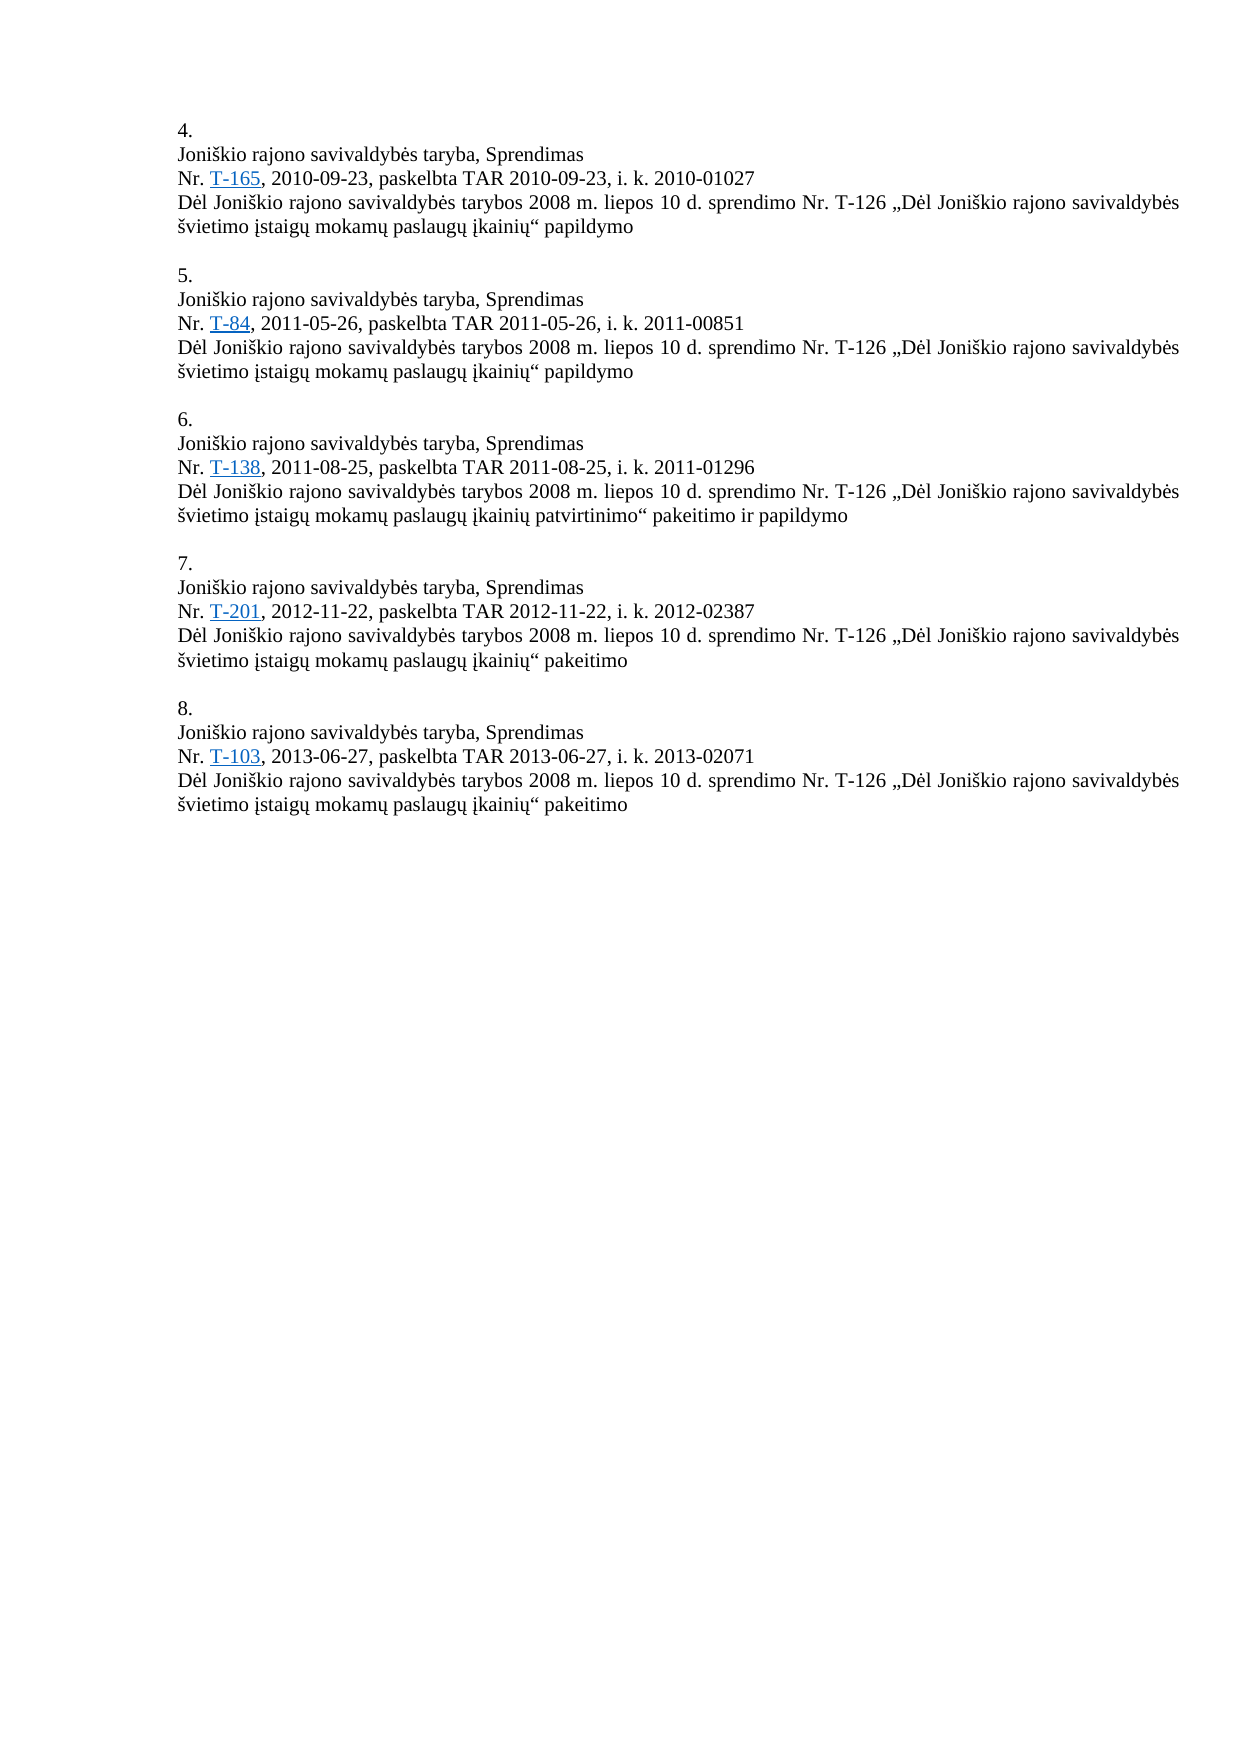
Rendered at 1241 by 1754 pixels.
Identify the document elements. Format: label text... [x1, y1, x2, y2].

text Dėl Joniškio rajono savivaldybės tarybos 2008 m. liepos 10 d. sprendimo Nr. T-126 „Dėl Joniškio rajono savivaldybės švietimo įstaigų mokamų paslaugų įkainių“ papildymo [177, 335, 1181, 383]
text 4. [177, 118, 1181, 142]
text Joniškio rajono savivaldybės taryba, Sprendimas [177, 431, 1181, 455]
text 5. [177, 262, 1181, 287]
text Nr. T-201, 2012-11-22, paskelbta TAR 2012-11-22, i. k. 2012-02387 [177, 599, 1181, 623]
text Dėl Joniškio rajono savivaldybės tarybos 2008 m. liepos 10 d. sprendimo Nr. T-126 „Dėl Joniškio rajono savivaldybės švietimo įstaigų mokamų paslaugų įkainių patvirtinimo“ pakeitimo ir papildymo [177, 479, 1181, 527]
text Nr. T-84, 2011-05-26, paskelbta TAR 2011-05-26, i. k. 2011-00851 [177, 311, 1181, 335]
text Joniškio rajono savivaldybės taryba, Sprendimas [177, 142, 1181, 166]
text Joniškio rajono savivaldybės taryba, Sprendimas [177, 720, 1181, 744]
text Dėl Joniškio rajono savivaldybės tarybos 2008 m. liepos 10 d. sprendimo Nr. T-126 „Dėl Joniškio rajono savivaldybės švietimo įstaigų mokamų paslaugų įkainių“ pakeitimo [177, 768, 1181, 816]
text Dėl Joniškio rajono savivaldybės tarybos 2008 m. liepos 10 d. sprendimo Nr. T-126 „Dėl Joniškio rajono savivaldybės švietimo įstaigų mokamų paslaugų įkainių“ pakeitimo [177, 623, 1181, 672]
text 7. [177, 551, 1181, 575]
text Dėl Joniškio rajono savivaldybės tarybos 2008 m. liepos 10 d. sprendimo Nr. T-126 „Dėl Joniškio rajono savivaldybės švietimo įstaigų mokamų paslaugų įkainių“ papildymo [177, 190, 1181, 238]
text Joniškio rajono savivaldybės taryba, Sprendimas [177, 287, 1181, 311]
text 8. [177, 696, 1181, 720]
text Nr. T-103, 2013-06-27, paskelbta TAR 2013-06-27, i. k. 2013-02071 [177, 744, 1181, 768]
text Nr. T-165, 2010-09-23, paskelbta TAR 2010-09-23, i. k. 2010-01027 [177, 166, 1181, 190]
text Joniškio rajono savivaldybės taryba, Sprendimas [177, 575, 1181, 599]
text 6. [177, 407, 1181, 431]
text Nr. T-138, 2011-08-25, paskelbta TAR 2011-08-25, i. k. 2011-01296 [177, 455, 1181, 479]
